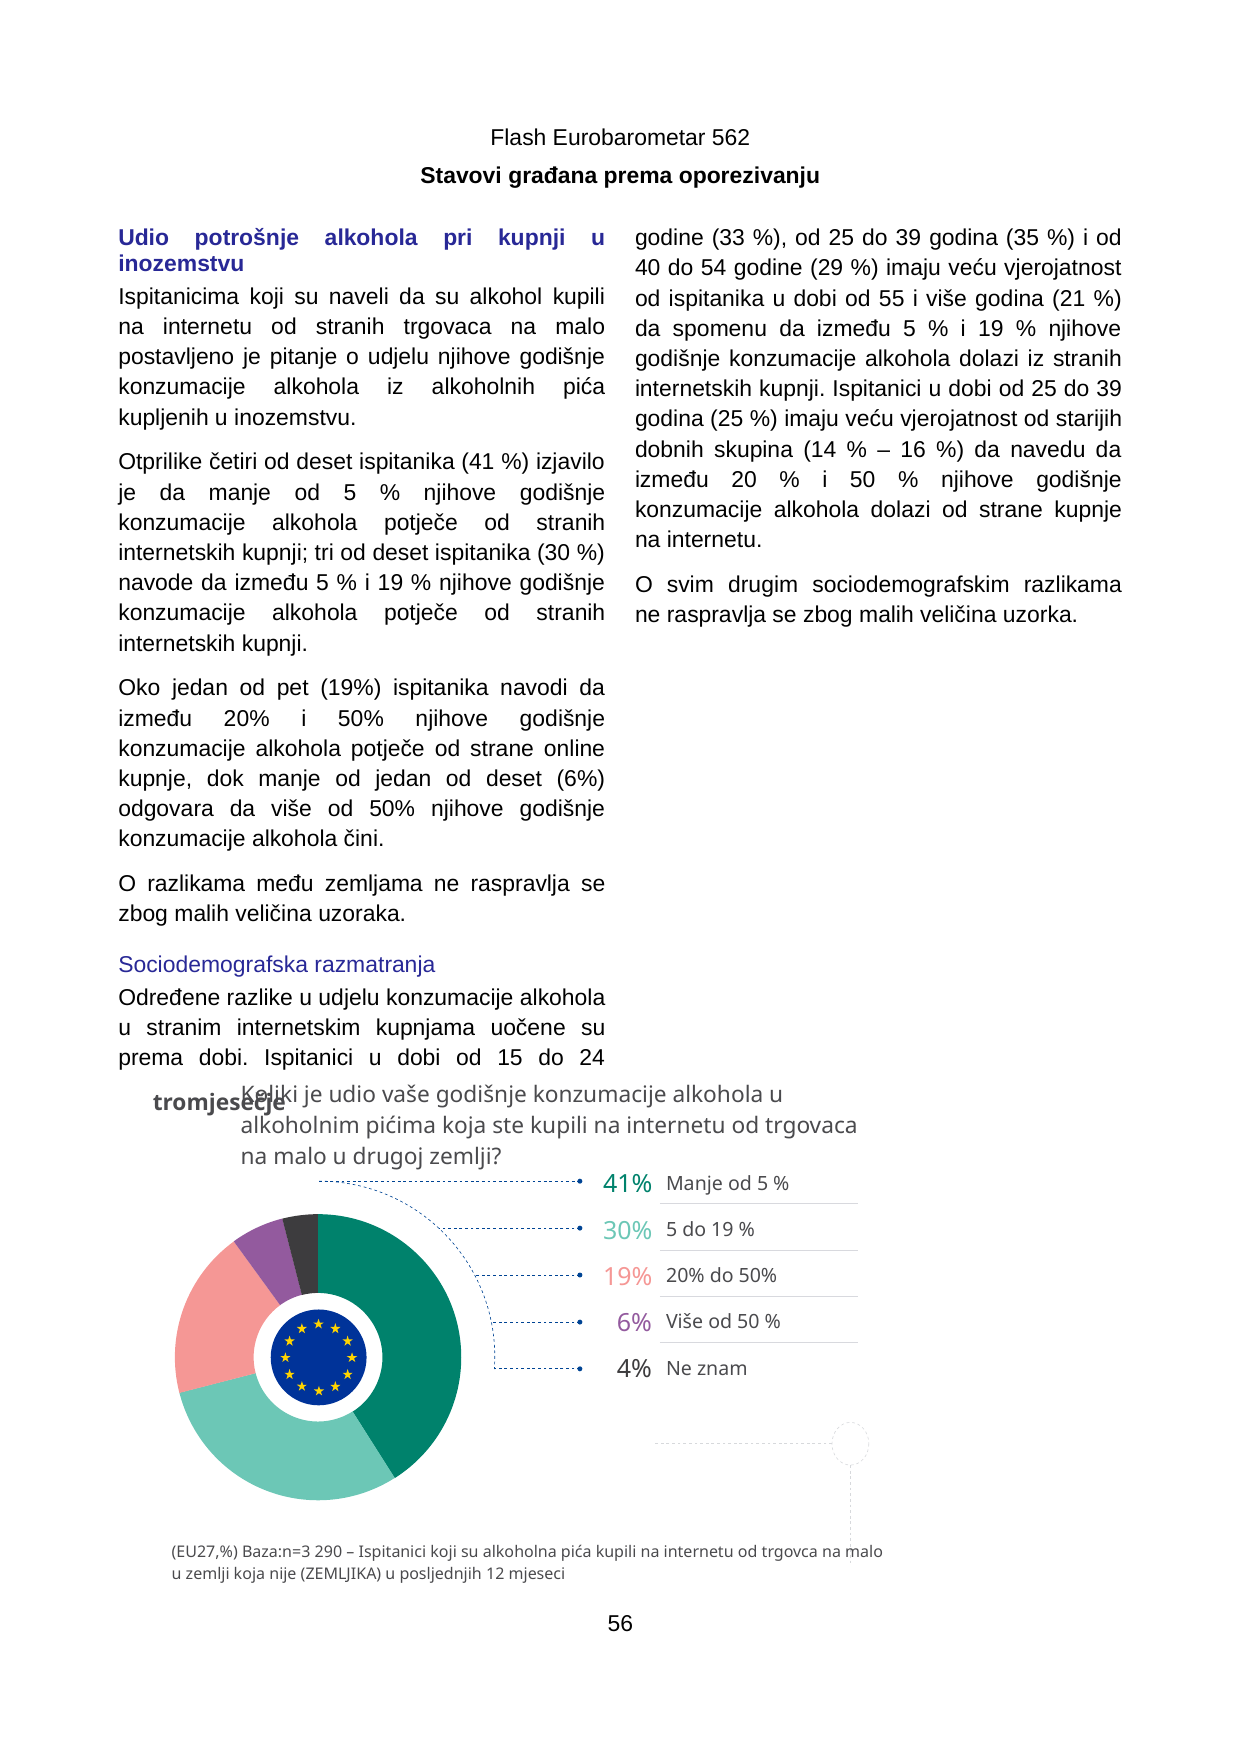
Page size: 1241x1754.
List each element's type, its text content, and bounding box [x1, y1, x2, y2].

text Otprilike četiri od deset ispitanika (41 %) izjavilo je da manje od 5 % njihove godišnje konzumacije alkohola potječe od stranih internetskih kupnji; tri od deset ispitanika (30 %) navode da između 5 % i 19 % njihove godišnje konzumacije alkohola potječe od stranih internetskih kupnji. [118, 448, 605, 656]
text Sociodemografska razmatranja [118, 951, 605, 977]
text O svim drugim sociodemografskim razlikama ne raspravlja se zbog malih veličina uzorka. [635, 571, 1122, 627]
text Određene razlike u udjelu konzumacije alkohola u stranim internetskim kupnjama uočene su prema dobi. Ispitanici u dobi od 15 do 24 [118, 983, 605, 1070]
text O razlikama među zemljama ne raspravlja se zbog malih veličina uzoraka. [118, 870, 605, 927]
text Oko jedan od pet (19%) ispitanika navodi da između 20% i 50% njihove godišnje konzumacije alkohola potječe od strane online kupnje, dok manje od jedan od deset (6%) odgovara da više od 50% njihove godišnje konzumacije alkohola čini. [118, 674, 605, 852]
text godine (33 %), od 25 do 39 godina (35 %) i od 40 do 54 godine (29 %) imaju veću vjerojatnost od ispitanika u dobi od 55 i više godina (21 %) da spomenu da između 5 % i 19 % njihove godišnje konzumacije alkohola dolazi iz stranih internetskih kupnji. Ispitanici u dobi od 25 do 39 godina (25 %) imaju veću vjerojatnost od starijih dobnih skupina (14 % – 16 %) da navedu da između 20 % i 50 % njihove godišnje konzumacije alkohola dolazi od strane kupnje na internetu. [635, 224, 1122, 552]
text Ispitanicima koji su naveli da su alkohol kupili na internetu od stranih trgovaca na malo postavljeno je pitanje o udjelu njihove godišnje konzumacije alkohola iz alkoholnih pića kupljenih u inozemstvu. [118, 283, 605, 430]
text Udio potrošnje alkohola pri kupnji u inozemstvu [118, 224, 605, 277]
